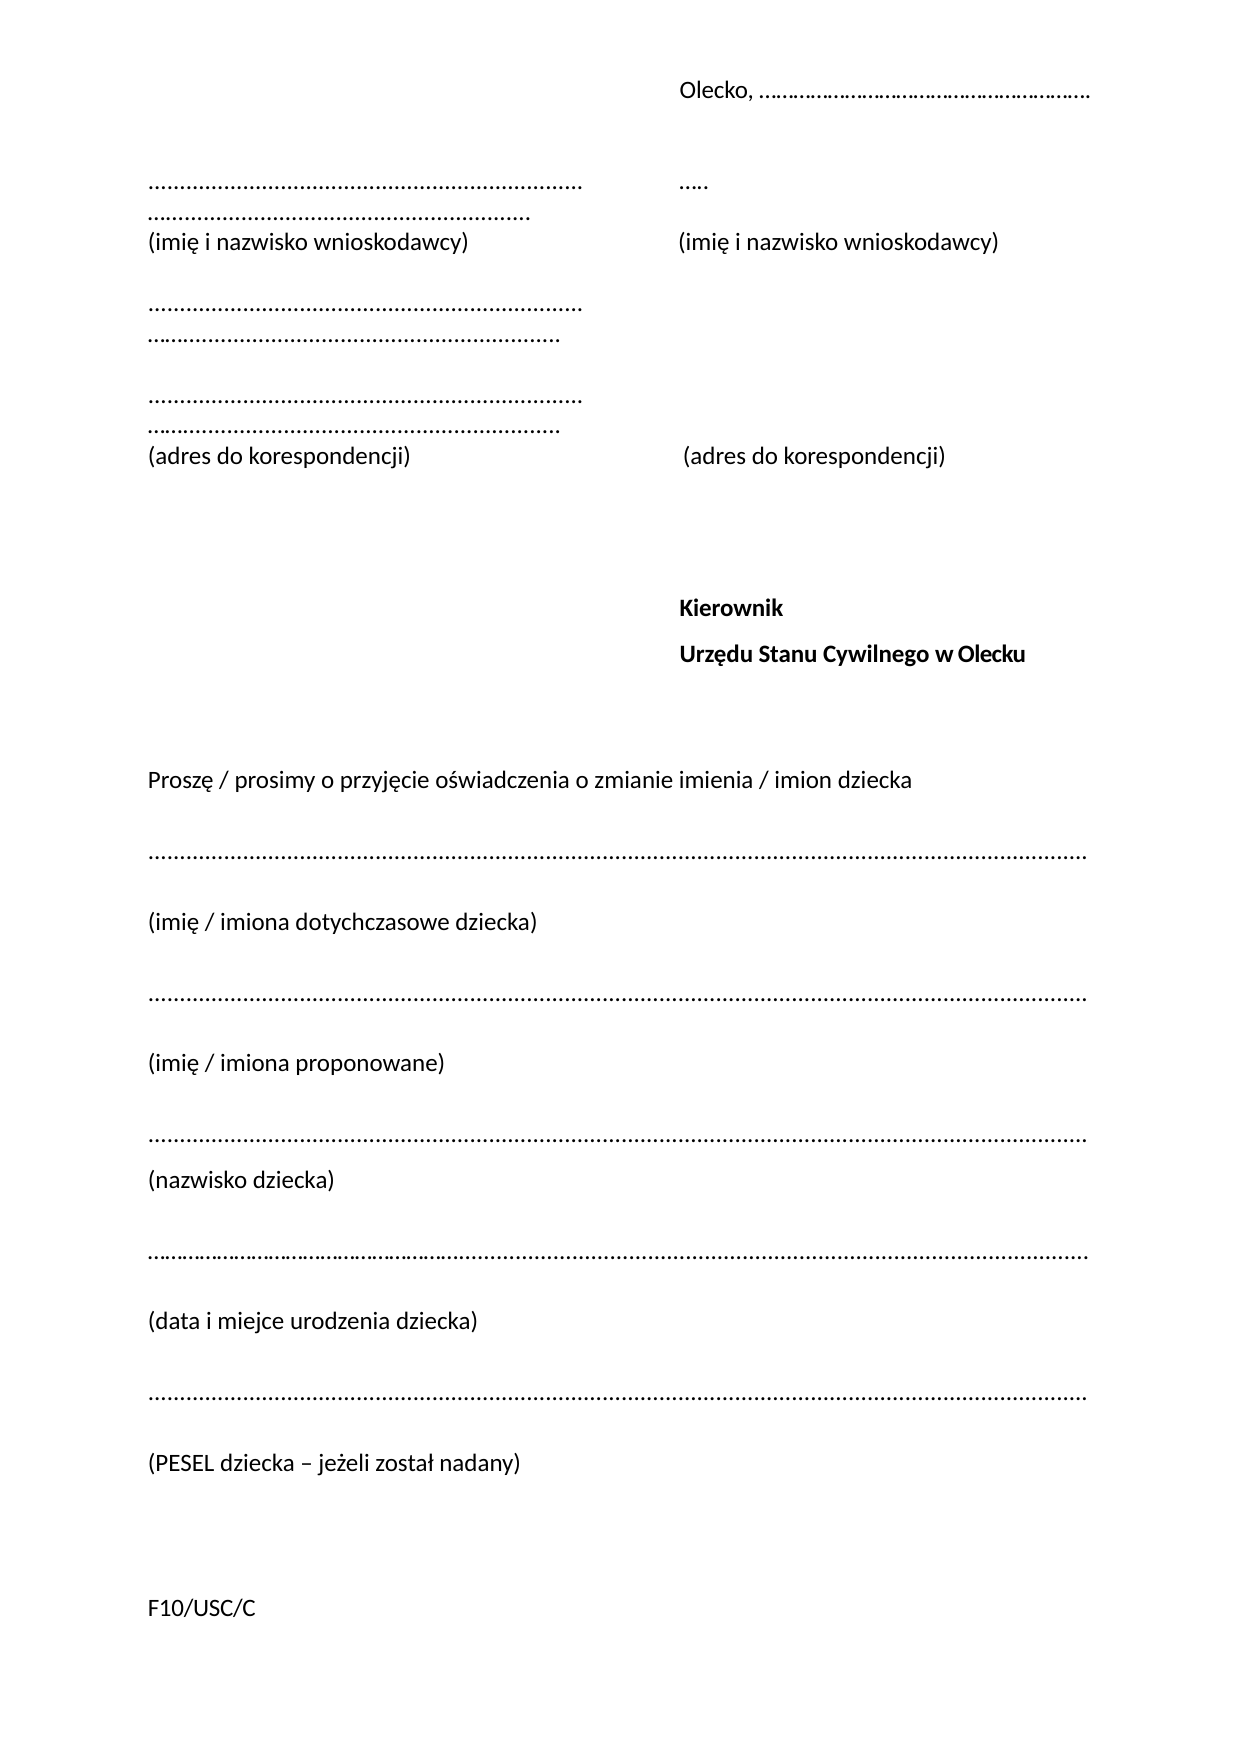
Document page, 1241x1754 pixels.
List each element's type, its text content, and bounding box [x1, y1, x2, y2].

text (PESEL dziecka – jeżeli został nadany) [148, 1447, 1093, 1477]
text ..................................................................................................................................................... [148, 977, 1093, 1007]
text (adres do korespondencji) (adres do korespondencji) [148, 440, 1093, 471]
text (imię / imiona proponowane) [148, 1048, 1093, 1078]
text (data i miejce urodzenia dziecka) [148, 1306, 1093, 1336]
text Kierownik [679, 593, 1095, 623]
text Olecko, …………………………………………………. [679, 74, 1093, 104]
text ..................................................................................................................................................... [148, 1376, 1093, 1407]
text ..................................................................................................................................................... [148, 835, 1093, 866]
text ..................................................................... …..….......................................................... [148, 165, 1093, 226]
text Proszę / prosimy o przyjęcie oświadczenia o zmianie imienia / imion dziecka [148, 765, 1093, 795]
text (imię / imiona dotychczasowe dziecka) [148, 906, 1093, 937]
text ..................................................................... ……............................................................ [148, 379, 1093, 440]
text (imię i nazwisko wnioskodawcy) (imię i nazwisko wnioskodawcy) [148, 226, 1093, 257]
text ..................................................................... ……............................................................ [148, 287, 1093, 348]
text Urzędu Stanu Cywilnego w Olecku [679, 638, 1095, 669]
text .....................................................................................................................................................(nazwisko dziecka) [148, 1118, 1093, 1194]
text ……………………………………………….................................................................................................... [148, 1235, 1093, 1265]
